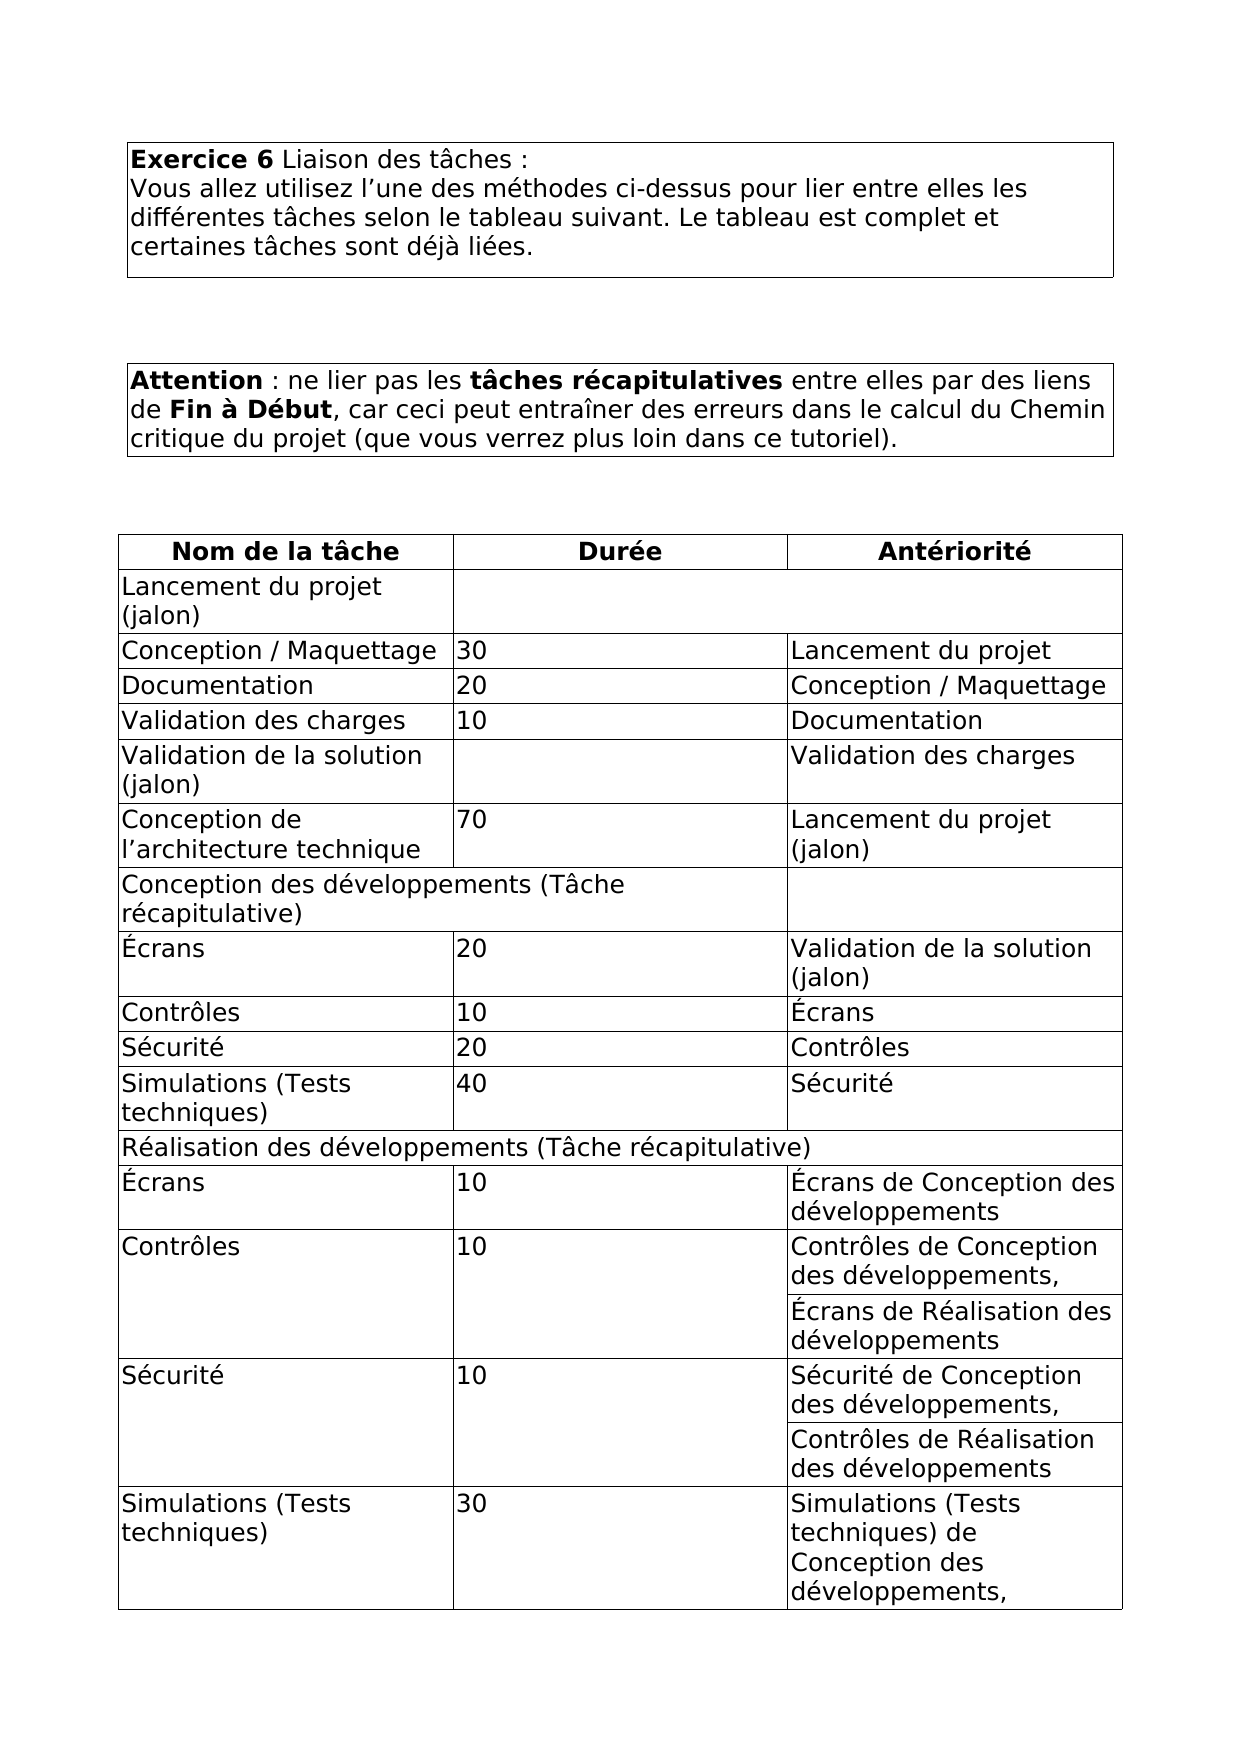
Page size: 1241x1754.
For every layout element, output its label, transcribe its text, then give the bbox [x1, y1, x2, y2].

table_cell Simulations (Tests techniques) [119, 1067, 453, 1130]
table_cell Écrans [119, 932, 453, 996]
table_cell 40 [454, 1067, 787, 1130]
table_cell Sécurité [119, 1359, 453, 1486]
table_header Durée [454, 535, 787, 569]
table_cell 10 [454, 704, 787, 738]
table_cell Documentation [788, 704, 1122, 738]
table_cell 20 [454, 932, 787, 996]
table_cell 10 [454, 997, 787, 1031]
table_cell Validation des charges [119, 704, 453, 738]
table_cell 10 [454, 1230, 787, 1358]
table_cell 30 [454, 1487, 787, 1609]
table_cell Sécurité [788, 1067, 1122, 1130]
table_cell 20 [454, 669, 787, 703]
table_cell Contrôles [119, 1230, 453, 1358]
table_cell 10 [454, 1359, 787, 1486]
table_cell Validation de la solution (jalon) [119, 740, 453, 803]
table_header Exercice 6 Liaison des tâches : Vous allez utilisez l’une des méthodes ci-dessus pour lier entre elles les différentes tâches selon le tableau suivant. Le tableau est complet et certaines tâches sont déjà liées. [128, 143, 1113, 277]
table_cell Lancement du projet [788, 634, 1122, 668]
table_cell Conception des développements (Tâche récapitulative) [119, 868, 787, 931]
table_cell Sécurité [119, 1032, 453, 1066]
table_cell Conception / Maquettage [119, 634, 453, 668]
table_cell Contrôles [119, 997, 453, 1031]
table_cell 10 [454, 1166, 787, 1229]
table_cell Contrôles [788, 1032, 1122, 1066]
table_cell Simulations (Tests techniques) [119, 1487, 453, 1609]
table_header Attention : ne lier pas les tâches récapitulatives entre elles par des liens de Fin à Début, car ceci peut entraîner des erreurs dans le calcul du Chemin critique du projet (que vous verrez plus loin dans ce tutoriel). [128, 364, 1113, 456]
table_cell Contrôles de Conception des développements, [788, 1230, 1122, 1294]
table_cell Simulations (Tests techniques) de Conception des développements, [788, 1487, 1122, 1609]
table_cell Contrôles de Réalisation des développements [788, 1423, 1122, 1486]
table_cell [454, 740, 787, 803]
table_cell [788, 868, 1122, 931]
table_cell Lancement du projet (jalon) [788, 804, 1122, 867]
table_cell 30 [454, 634, 787, 668]
table_cell Documentation [119, 669, 453, 703]
table_cell Validation des charges [788, 740, 1122, 803]
table_cell 20 [454, 1032, 787, 1066]
table_cell Conception de l’architecture technique [119, 804, 453, 867]
table_cell [454, 570, 1122, 633]
table_cell Validation de la solution (jalon) [788, 932, 1122, 996]
table_cell Sécurité de Conception des développements, [788, 1359, 1122, 1422]
table_cell 70 [454, 804, 787, 867]
table_cell Lancement du projet (jalon) [119, 570, 453, 633]
table_cell Conception / Maquettage [788, 669, 1122, 703]
table_cell Réalisation des développements (Tâche récapitulative) [119, 1131, 1122, 1165]
table_header Antériorité [788, 535, 1122, 569]
table_cell Écrans [788, 997, 1122, 1031]
table_cell Écrans [119, 1166, 453, 1229]
table_cell Écrans de Conception des développements [788, 1166, 1122, 1229]
table_header Nom de la tâche [119, 535, 453, 569]
table_cell Écrans de Réalisation des développements [788, 1295, 1122, 1358]
